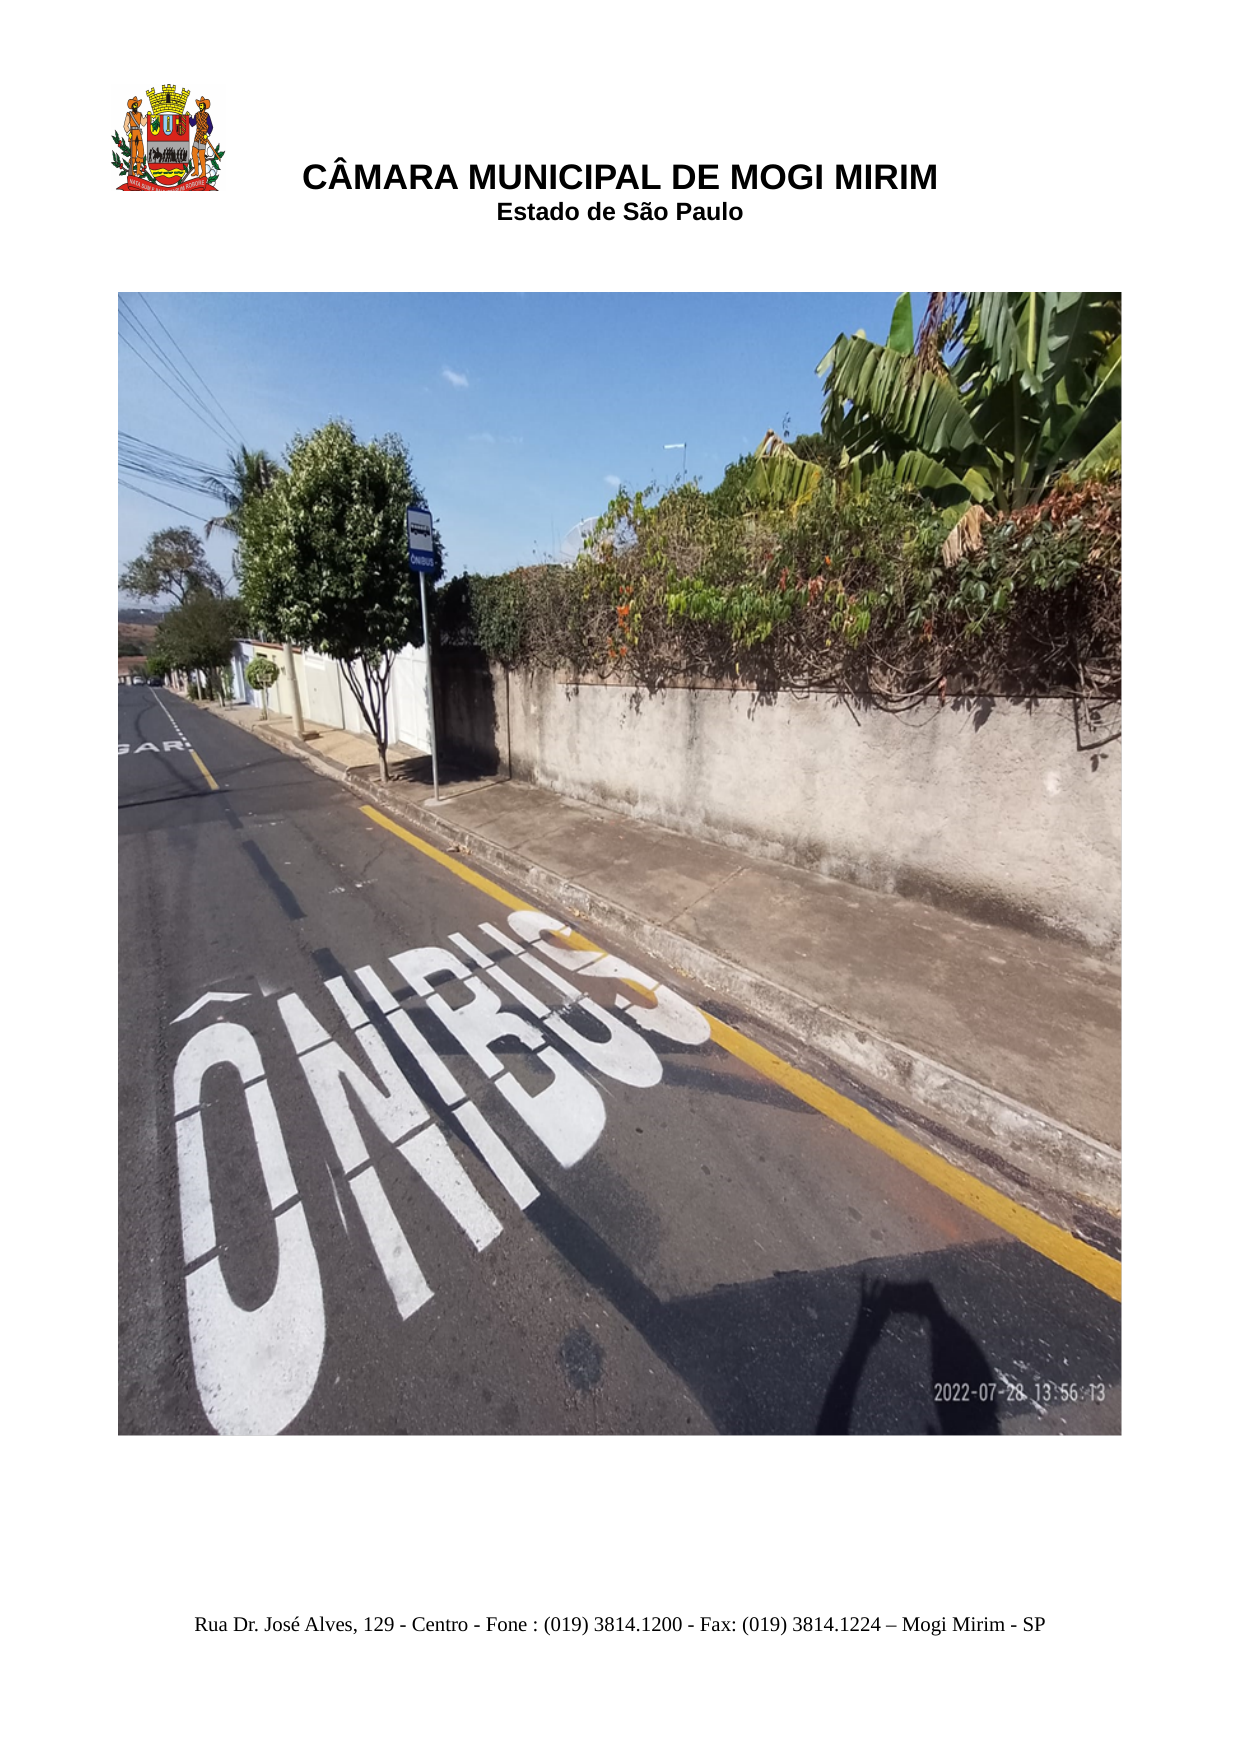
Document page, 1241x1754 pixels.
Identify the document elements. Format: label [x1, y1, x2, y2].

picture [118, 292, 1123, 1437]
picture [110, 84, 226, 191]
